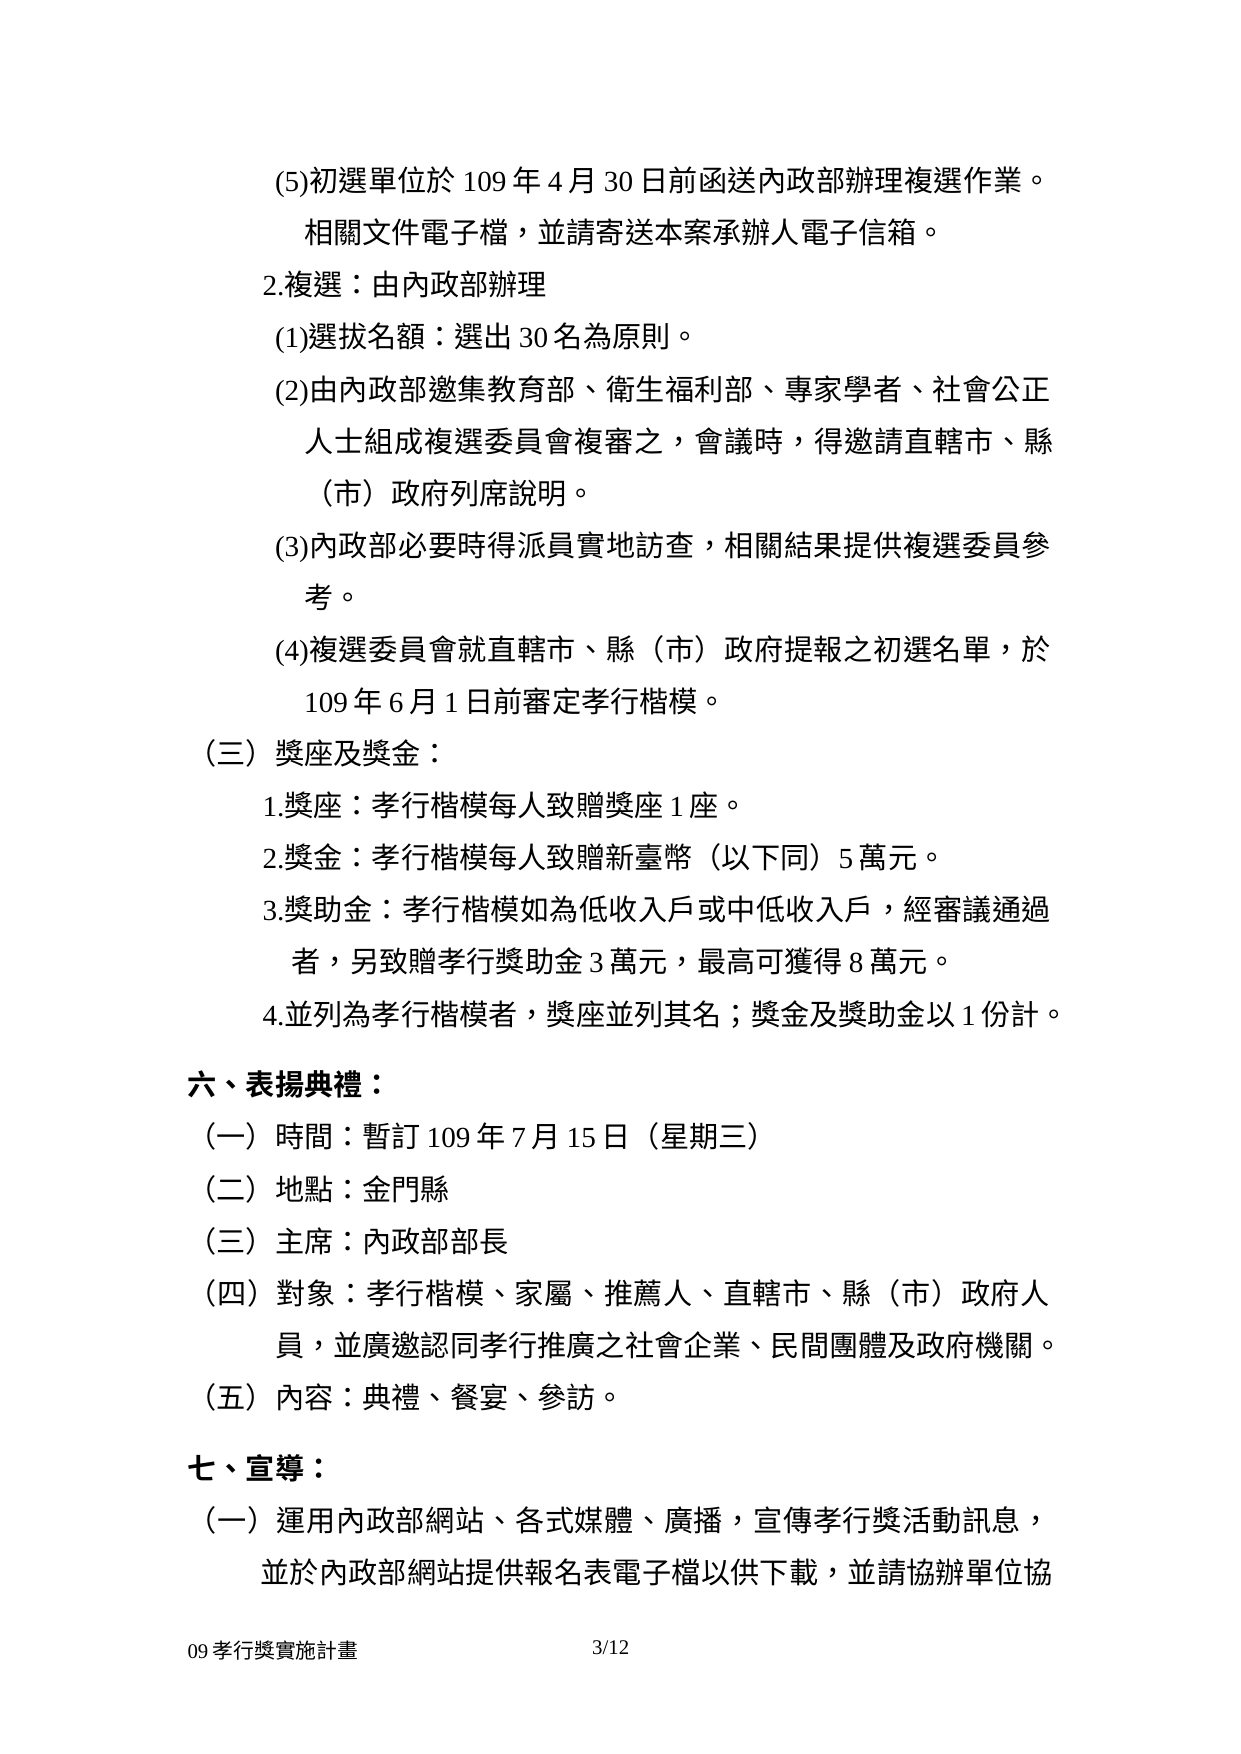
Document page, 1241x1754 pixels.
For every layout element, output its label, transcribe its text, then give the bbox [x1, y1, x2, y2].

text （一）運用內政部網站、各式媒體、廣播，宣傳孝行獎活動訊息，並於內政部網站提供報名表電子檔以供下載，並請協辦單位協 [187, 1489, 1053, 1594]
text (4)複選委員會就直轄市、縣（市）政府提報之初選名單，於109年6月1日前審定孝行楷模。 [275, 619, 1053, 723]
text 2.獎金：孝行楷模每人致贈新臺幣（以下同）5萬元。 [262, 827, 1053, 879]
text 4.並列為孝行楷模者，獎座並列其名；獎金及獎助金以1份計。 [262, 983, 1053, 1035]
text (2)由內政部邀集教育部、衛生福利部、專家學者、社會公正人士組成複選委員會複審之，會議時，得邀請直轄市、縣（市）政府列席說明。 [275, 358, 1053, 514]
text （五）內容：典禮、餐宴、參訪。 [187, 1367, 1053, 1419]
text (5)初選單位於109年4月30日前函送內政部辦理複選作業。相關文件電子檔，並請寄送本案承辦人電子信箱。 [275, 150, 1053, 254]
text 六、表揚典禮： [187, 1054, 1053, 1106]
text (1)選拔名額：選出30名為原則。 [275, 306, 1053, 358]
text （二）地點：金門縣 [187, 1158, 1053, 1210]
text （三）獎座及獎金： [187, 723, 1053, 775]
text 3.獎助金：孝行楷模如為低收入戶或中低收入戶，經審議通過者，另致贈孝行獎助金3萬元，最高可獲得8萬元。 [262, 879, 1053, 983]
text 七、宣導： [187, 1437, 1053, 1489]
text 1.獎座：孝行楷模每人致贈獎座1座。 [262, 775, 1053, 827]
text 2.複選：由內政部辦理 [262, 254, 1053, 306]
text （四）對象：孝行楷模、家屬、推薦人、直轄市、縣（市）政府人員，並廣邀認同孝行推廣之社會企業、民間團體及政府機關。 [187, 1262, 1053, 1367]
text (3)內政部必要時得派員實地訪查，相關結果提供複選委員參考。 [275, 514, 1053, 619]
text （一）時間：暫訂109年7月15日（星期三） [187, 1106, 1053, 1158]
text （三）主席：內政部部長 [187, 1210, 1053, 1262]
